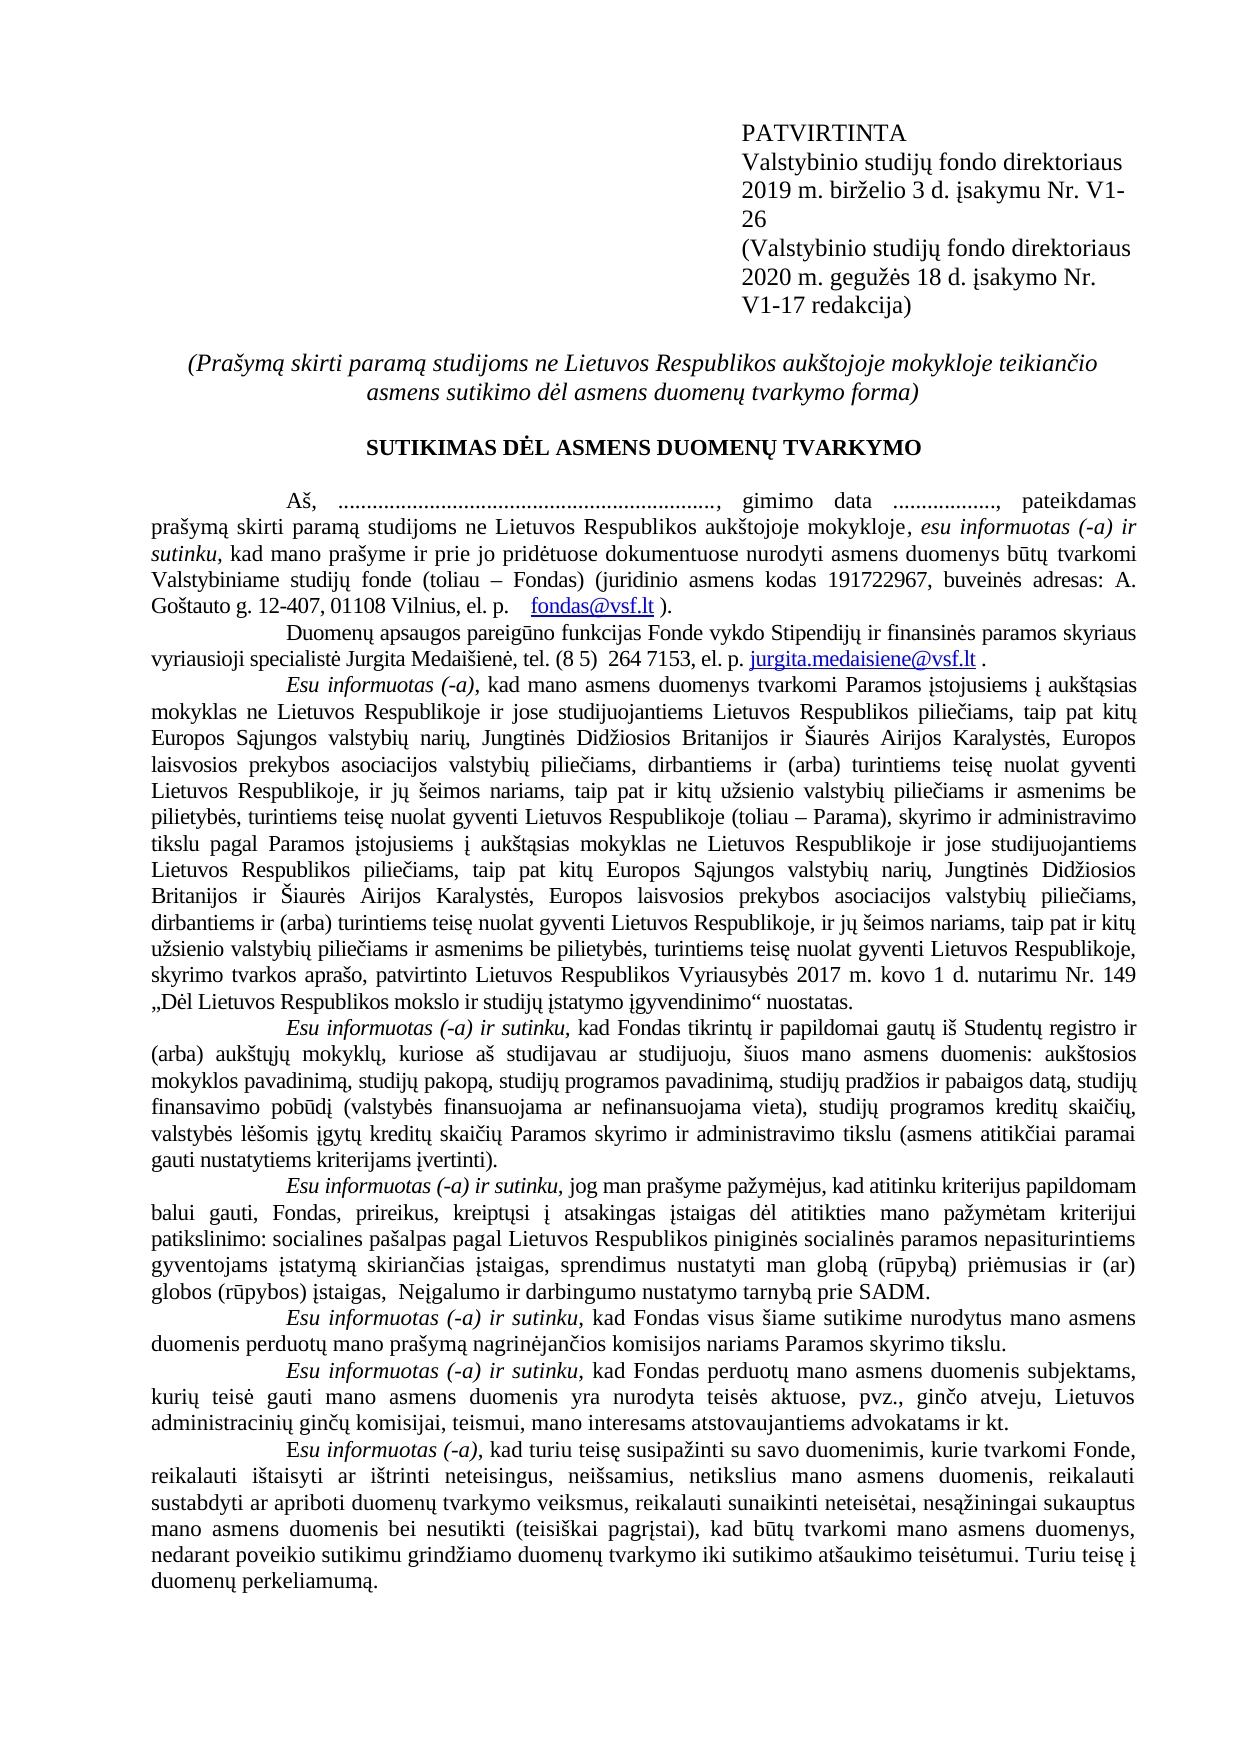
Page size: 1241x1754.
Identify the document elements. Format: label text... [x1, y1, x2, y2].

text (Valstybinio studijų fondo direktoriaus [741, 233, 1137, 262]
text Esu informuotas (-a) ir sutinku, kad Fondas perduotų mano asmens duomenis subjektams, kurių teisė gauti mano asmens duomenis yra nurodyta teisės aktuose, pvz., ginčo atveju, Lietuvos administracinių ginčų komisijai, teismui, mano interesams atstovaujantiems advokatams ir kt. [151, 1357, 1137, 1436]
text Esu informuotas (-a) ir sutinku, kad Fondas visus šiame sutikime nurodytus mano asmens duomenis perduotų mano prašymą nagrinėjančios komisijos nariams Paramos skyrimo tikslu. [151, 1304, 1137, 1357]
text SUTIKIMAS DĖL ASMENS DUOMENŲ TVARKYMO [151, 434, 1137, 461]
text 2020 m. gegužės 18 d. įsakymo Nr. V1-17 redakcija) [741, 262, 1137, 319]
text (Prašymą skirti paramą studijoms ne Lietuvos Respublikos aukštojoje mokykloje teikiančio asmens sutikimo dėl asmens duomenų tvarkymo forma) [151, 348, 1137, 406]
text Aš, .................................................................., gimimo data .................., pateikdamas prašymą skirti paramą studijoms ne Lietuvos Respublikos aukštojoje mokykloje, esu informuotas (-a) ir sutinku, kad mano prašyme ir prie jo pridėtuose dokumentuose nurodyti asmens duomenys būtų tvarkomi Valstybiniame studijų fonde (toliau – Fondas) (juridinio asmens kodas 191722967, buveinės adresas: A. Goštauto g. 12-407, 01108 Vilnius, el. p. fondas@vsf.lt ). [151, 487, 1137, 619]
text Valstybinio studijų fondo direktoriaus [741, 147, 1137, 176]
text Esu informuotas (-a), kad turiu teisę susipažinti su savo duomenimis, kurie tvarkomi Fonde, reikalauti ištaisyti ar ištrinti neteisingus, neišsamius, netikslius mano asmens duomenis, reikalauti sustabdyti ar apriboti duomenų tvarkymo veiksmus, reikalauti sunaikinti neteisėtai, nesąžiningai sukauptus mano asmens duomenis bei nesutikti (teisiškai pagrįstai), kad būtų tvarkomi mano asmens duomenys, nedarant poveikio sutikimu grindžiamo duomenų tvarkymo iki sutikimo atšaukimo teisėtumui. Turiu teisę į duomenų perkeliamumą. [151, 1436, 1137, 1594]
text Esu informuotas (-a) ir sutinku, kad Fondas tikrintų ir papildomai gautų iš Studentų registro ir (arba) aukštųjų mokyklų, kuriose aš studijavau ar studijuoju, šiuos mano asmens duomenis: aukštosios mokyklos pavadinimą, studijų pakopą, studijų programos pavadinimą, studijų pradžios ir pabaigos datą, studijų finansavimo pobūdį (valstybės finansuojama ar nefinansuojama vieta), studijų programos kreditų skaičių, valstybės lėšomis įgytų kreditų skaičių Paramos skyrimo ir administravimo tikslu (asmens atitikčiai paramai gauti nustatytiems kriterijams įvertinti). [151, 1014, 1137, 1172]
text PATVIRTINTA [741, 118, 1137, 147]
text Duomenų apsaugos pareigūno funkcijas Fonde vykdo Stipendijų ir finansinės paramos skyriaus vyriausioji specialistė Jurgita Medaišienė, tel. (8 5) 264 7153, el. p. jurgita.medaisiene@vsf.lt . [151, 619, 1137, 672]
text Esu informuotas (-a) ir sutinku, jog man prašyme pažymėjus, kad atitinku kriterijus papildomam balui gauti, Fondas, prireikus, kreiptųsi į atsakingas įstaigas dėl atitikties mano pažymėtam kriterijui patikslinimo: socialines pašalpas pagal Lietuvos Respublikos piniginės socialinės paramos nepasiturintiems gyventojams įstatymą skiriančias įstaigas, sprendimus nustatyti man globą (rūpybą) priėmusias ir (ar) globos (rūpybos) įstaigas, Neįgalumo ir darbingumo nustatymo tarnybą prie SADM. [151, 1172, 1137, 1304]
text 2019 m. birželio 3 d. įsakymu Nr. V1-26 [741, 176, 1137, 233]
text Esu informuotas (-a), kad mano asmens duomenys tvarkomi Paramos įstojusiems į aukštąsias mokyklas ne Lietuvos Respublikoje ir jose studijuojantiems Lietuvos Respublikos piliečiams, taip pat kitų Europos Sąjungos valstybių narių, Jungtinės Didžiosios Britanijos ir Šiaurės Airijos Karalystės, Europos laisvosios prekybos asociacijos valstybių piliečiams, dirbantiems ir (arba) turintiems teisę nuolat gyventi Lietuvos Respublikoje, ir jų šeimos nariams, taip pat ir kitų užsienio valstybių piliečiams ir asmenims be pilietybės, turintiems teisę nuolat gyventi Lietuvos Respublikoje (toliau – Parama), skyrimo ir administravimo tikslu pagal Paramos įstojusiems į aukštąsias mokyklas ne Lietuvos Respublikoje ir jose studijuojantiems Lietuvos Respublikos piliečiams, taip pat kitų Europos Sąjungos valstybių narių, Jungtinės Didžiosios Britanijos ir Šiaurės Airijos Karalystės, Europos laisvosios prekybos asociacijos valstybių piliečiams, dirbantiems ir (arba) turintiems teisę nuolat gyventi Lietuvos Respublikoje, ir jų šeimos nariams, taip pat ir kitų užsienio valstybių piliečiams ir asmenims be pilietybės, turintiems teisę nuolat gyventi Lietuvos Respublikoje, skyrimo tvarkos aprašo, patvirtinto Lietuvos Respublikos Vyriausybės 2017 m. kovo 1 d. nutarimu Nr. 149 „Dėl Lietuvos Respublikos mokslo ir studijų įstatymo įgyvendinimo“ nuostatas. [151, 672, 1137, 1014]
